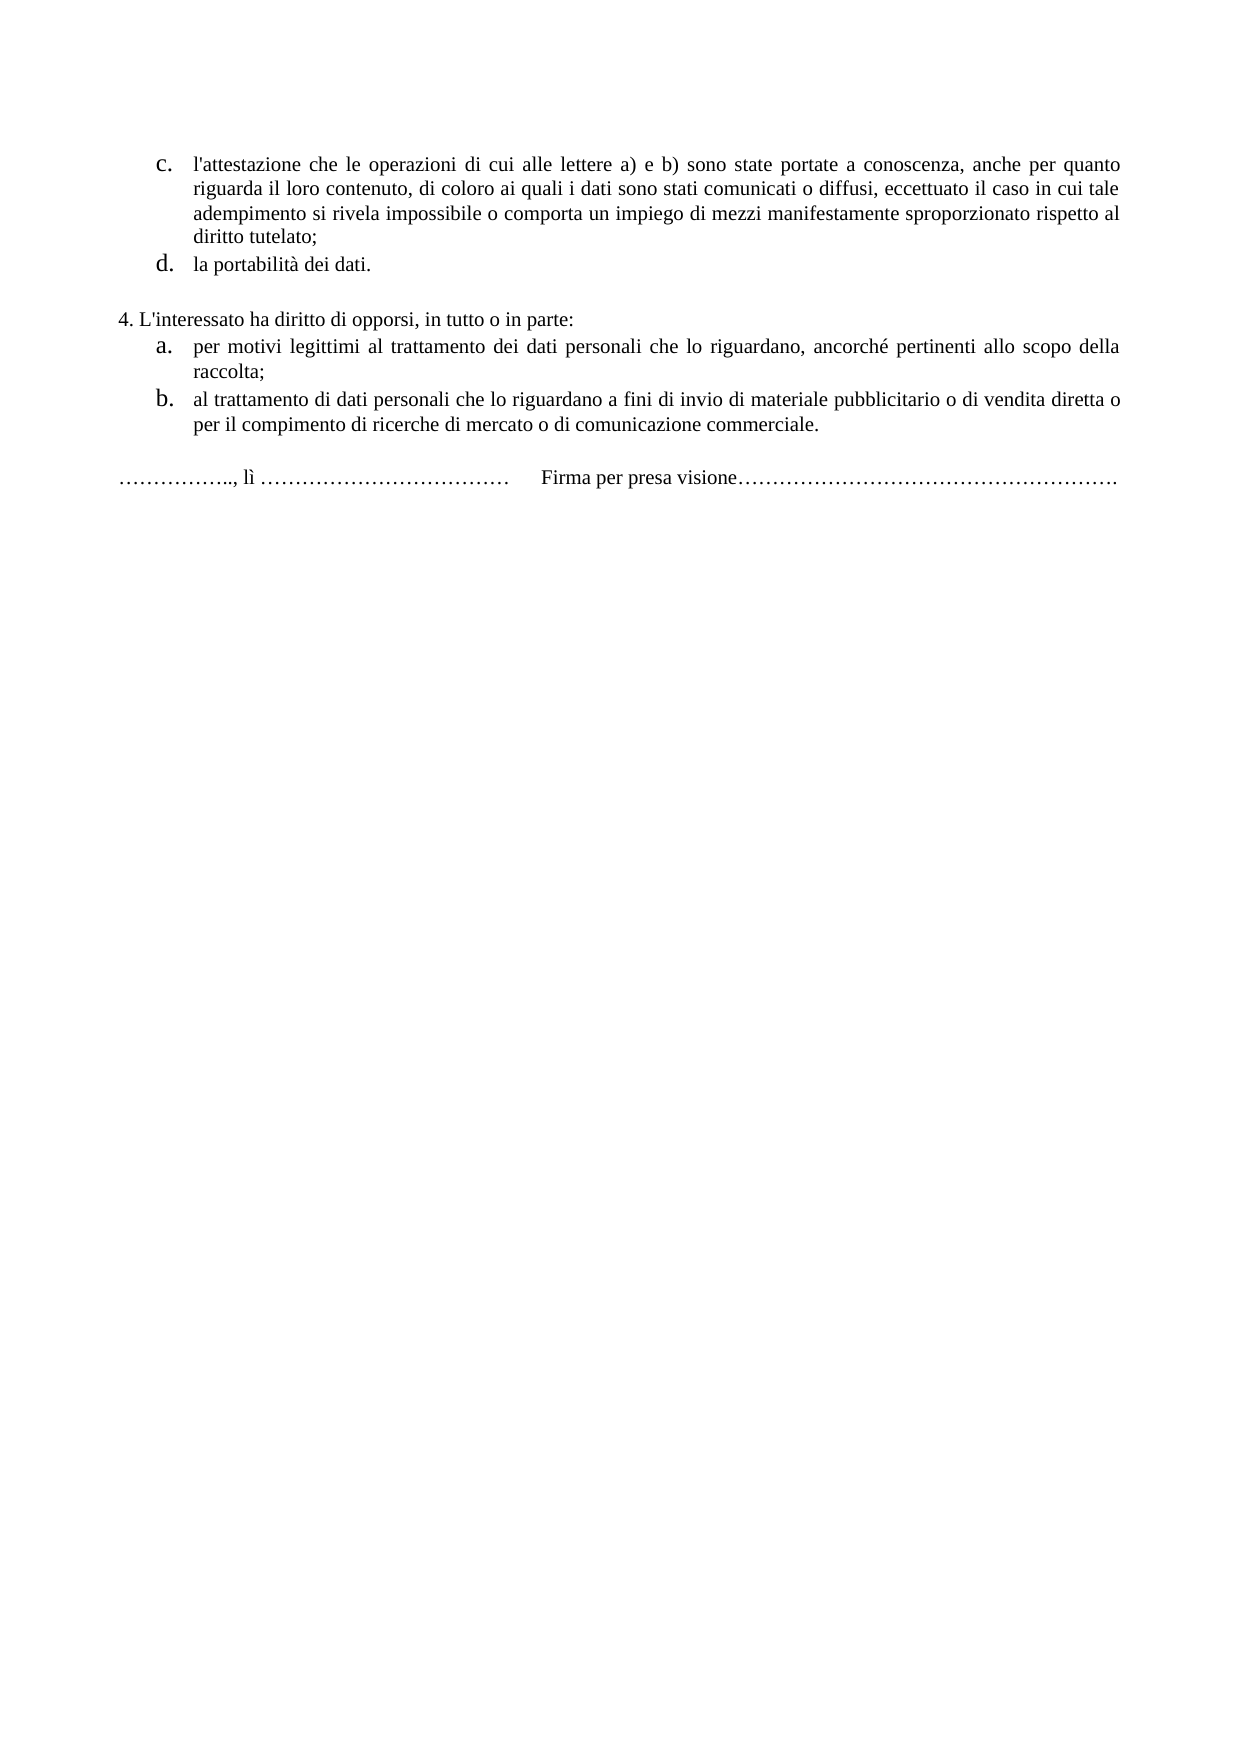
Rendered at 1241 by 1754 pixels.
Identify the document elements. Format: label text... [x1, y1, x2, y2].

text 4. L'interessato ha diritto di opporsi, in tutto o in parte: [118, 306, 1122, 331]
text …………….., lì ……………………………… Firma per presa visione………………………………………………. [118, 465, 1122, 489]
list al trattamento di dati personali che lo riguardano a fini di invio di materiale pubblicitario o di vendita diretta o per il compimento di ricerche di mercato o di comunicazione commerciale. [156, 383, 1122, 436]
list per motivi legittimi al trattamento dei dati personali che lo riguardano, ancorché pertinenti allo scopo della raccolta; [156, 331, 1122, 383]
list l'attestazione che le operazioni di cui alle lettere a) e b) sono state portate a conoscenza, anche per quanto riguarda il loro contenuto, di coloro ai quali i dati sono stati comunicati o diffusi, eccettuato il caso in cui tale adempimento si rivela impossibile o comporta un impiego di mezzi manifestamente sproporzionato rispetto al diritto tutelato; [156, 148, 1122, 248]
list la portabilità dei dati. [156, 248, 1122, 277]
